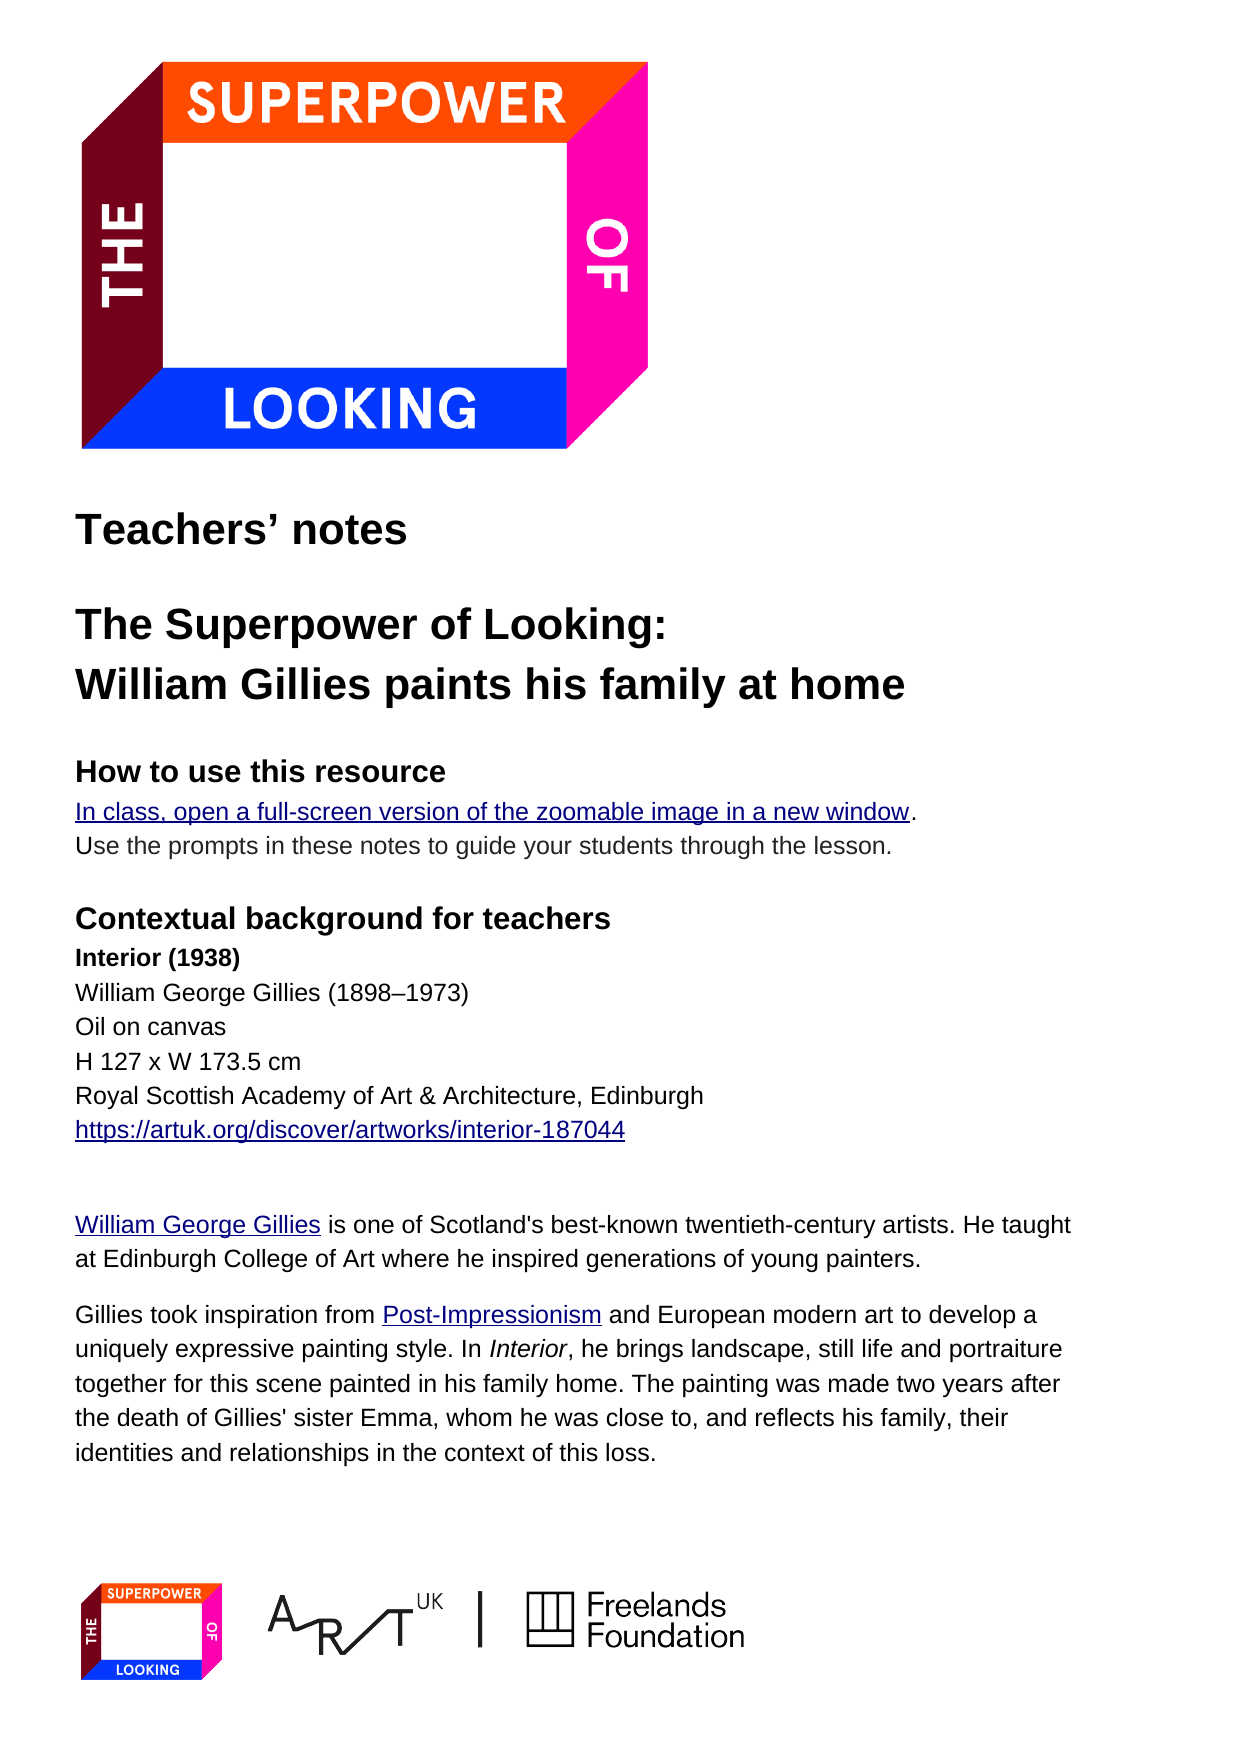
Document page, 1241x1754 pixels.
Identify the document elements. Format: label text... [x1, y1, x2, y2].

text How to use this resource [75, 753, 1090, 789]
text H 127 x W 173.5 cm [75, 1046, 1090, 1075]
text Royal Scottish Academy of Art & Architecture, Edinburgh [75, 1081, 1090, 1110]
text William George Gillies is one of Scotland's best-known twentieth-century artists. He taught at Edinburgh College of Art where he inspired generations of young painters. [75, 1210, 1090, 1273]
text Contextual background for teachers [75, 900, 1090, 936]
text Gillies took inspiration from Post-Impressionism and European modern art to develop a uniquely expressive painting style. In Interior, he brings landscape, still life and portraiture together for this scene painted in his family home. The painting was made two years after the death of Gillies' sister Emma, whom he was close to, and reflects his family, their identities and relationships in the context of this loss. [75, 1300, 1090, 1466]
text William George Gillies (1898–1973) [75, 977, 1090, 1006]
text Interior (1938) [75, 943, 1090, 972]
text Oil on canvas [75, 1012, 1090, 1041]
text Teachers’ notes [75, 503, 1090, 554]
text The Superpower of Looking: William Gillies paints his family at home [75, 598, 1090, 709]
text Use the prompts in these notes to guide your students through the lesson. [75, 831, 1090, 860]
text In class, open a full-screen version of the zoomable image in a new window. [75, 796, 1090, 825]
text https://artuk.org/discover/artworks/interior-187044 [75, 1115, 1090, 1144]
